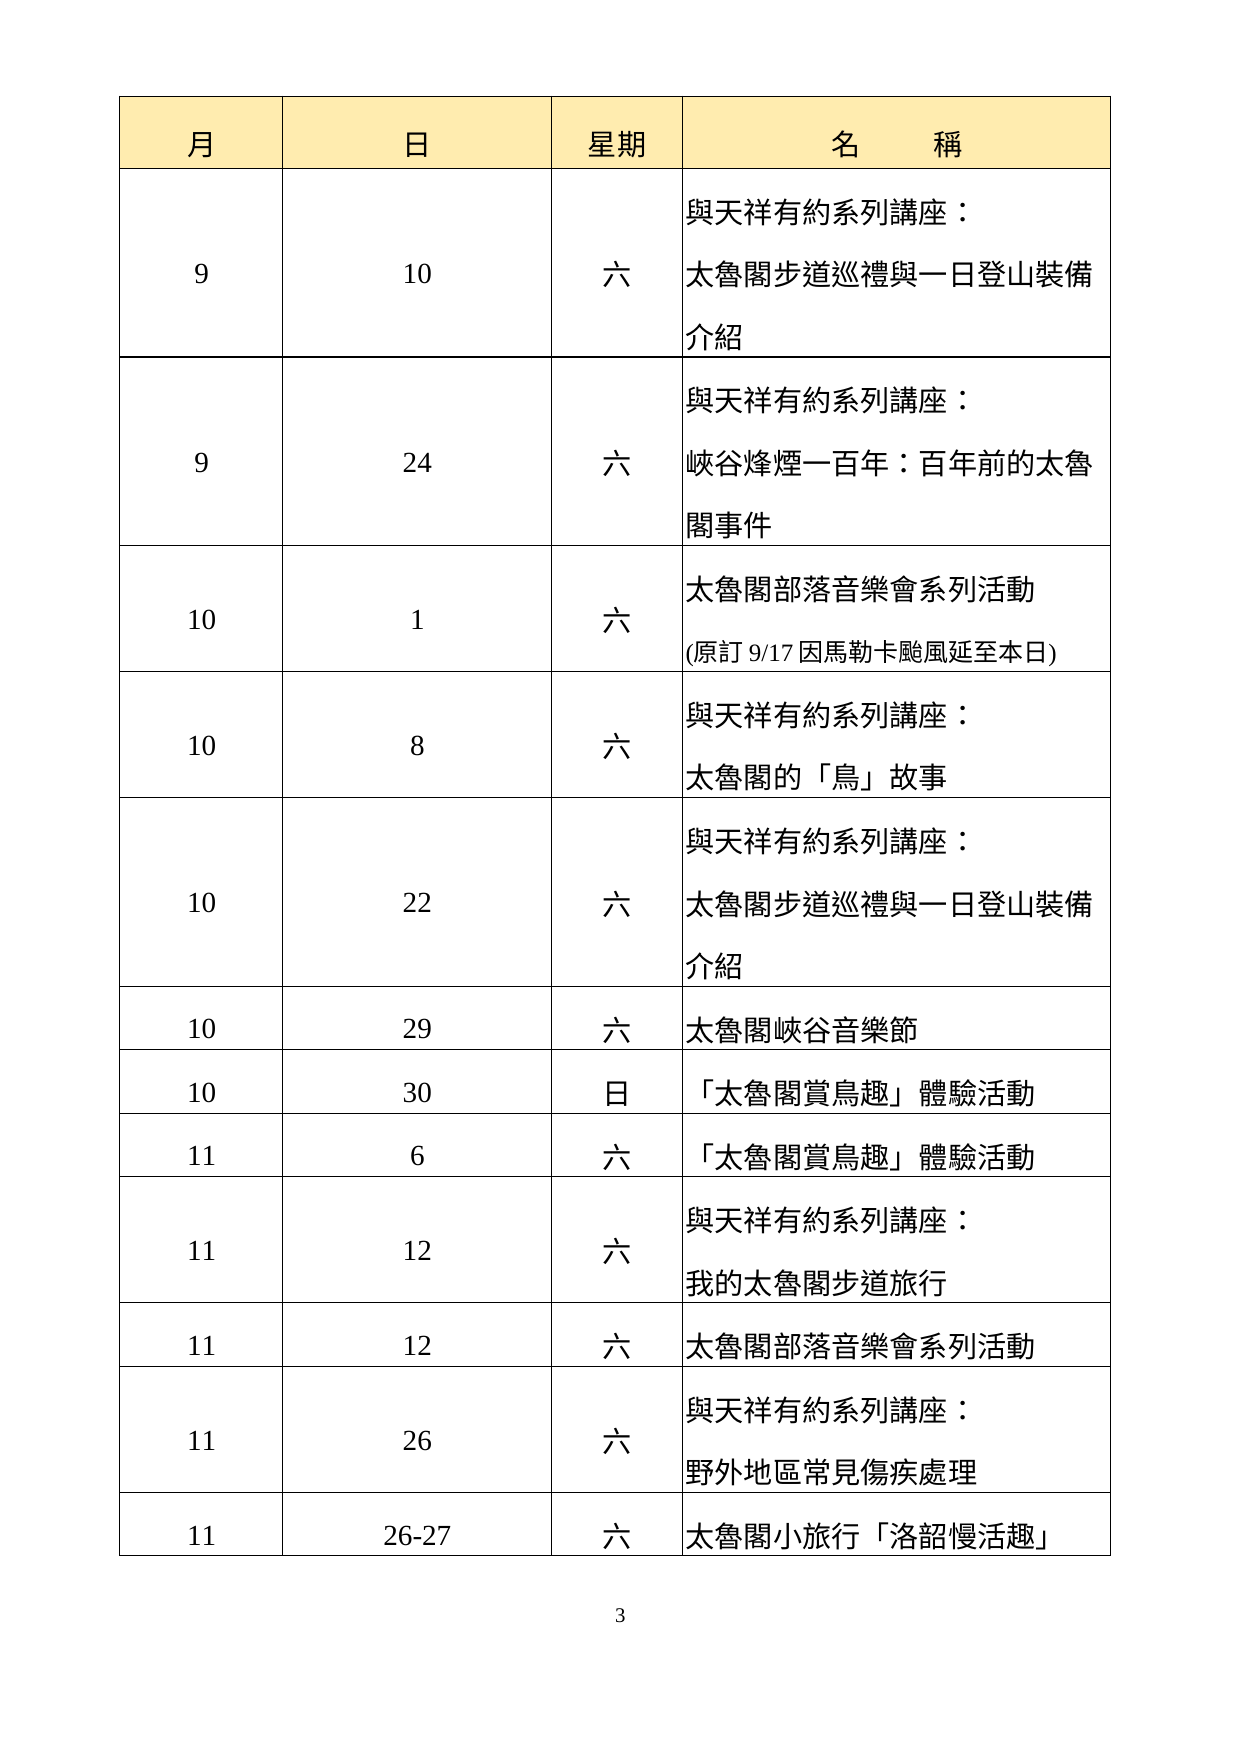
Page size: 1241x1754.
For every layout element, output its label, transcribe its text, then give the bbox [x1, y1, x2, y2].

table_cell 26 [283, 1367, 551, 1492]
table_cell 10 [120, 798, 282, 986]
table_cell 「太魯閣賞鳥趣」體驗活動 [683, 1050, 1110, 1113]
table_cell 11 [120, 1367, 282, 1492]
table_cell 六 [552, 1303, 682, 1366]
table_cell 六 [552, 1367, 682, 1492]
table_cell 六 [552, 1177, 682, 1302]
table_cell 22 [283, 798, 551, 986]
table_cell 10 [120, 987, 282, 1049]
table_cell 1 [283, 546, 551, 671]
table_header 日 [283, 97, 551, 168]
table_cell 六 [552, 672, 682, 797]
table_cell 10 [283, 169, 551, 356]
table_cell 10 [120, 672, 282, 797]
table_cell 24 [283, 358, 551, 545]
table_cell 「太魯閣賞鳥趣」體驗活動 [683, 1114, 1110, 1176]
table_cell 10 [120, 1050, 282, 1113]
table_cell 11 [120, 1493, 282, 1555]
table_cell 六 [552, 1114, 682, 1176]
table_cell 六 [552, 987, 682, 1049]
table_cell 30 [283, 1050, 551, 1113]
table_cell 10 [120, 546, 282, 671]
table_cell 六 [552, 169, 682, 356]
table_header 名 稱 [683, 97, 1110, 168]
table_cell 8 [283, 672, 551, 797]
table_cell 9 [120, 358, 282, 545]
table_cell 與天祥有約系列講座： 太魯閣的「鳥」故事 [683, 672, 1110, 797]
table_cell 六 [552, 358, 682, 545]
table_cell 與天祥有約系列講座： 太魯閣步道巡禮與一日登山裝備介紹 [683, 169, 1110, 356]
table_cell 太魯閣部落音樂會系列活動 (原訂9/17因馬勒卡颱風延至本日) [683, 546, 1110, 671]
table_cell 11 [120, 1114, 282, 1176]
table_cell 11 [120, 1177, 282, 1302]
table_cell 六 [552, 798, 682, 986]
table_cell 29 [283, 987, 551, 1049]
table_cell 11 [120, 1303, 282, 1366]
table_cell 26-27 [283, 1493, 551, 1555]
table_cell 與天祥有約系列講座： 峽谷烽煙一百年：百年前的太魯閣事件 [683, 358, 1110, 545]
table_cell 6 [283, 1114, 551, 1176]
table_cell 9 [120, 169, 282, 356]
table_cell 與天祥有約系列講座： 我的太魯閣步道旅行 [683, 1177, 1110, 1302]
table_header 月 [120, 97, 282, 168]
table_cell 太魯閣峽谷音樂節 [683, 987, 1110, 1049]
table_cell 與天祥有約系列講座： 野外地區常見傷疾處理 [683, 1367, 1110, 1492]
table_header 星期 [552, 97, 682, 168]
table_cell 太魯閣部落音樂會系列活動 [683, 1303, 1110, 1366]
table_cell 日 [552, 1050, 682, 1113]
table_cell 12 [283, 1303, 551, 1366]
table_cell 太魯閣小旅行「洛韶慢活趣」 [683, 1493, 1110, 1555]
table_cell 六 [552, 1493, 682, 1555]
table_cell 與天祥有約系列講座： 太魯閣步道巡禮與一日登山裝備介紹 [683, 798, 1110, 986]
table_cell 12 [283, 1177, 551, 1302]
table_cell 六 [552, 546, 682, 671]
